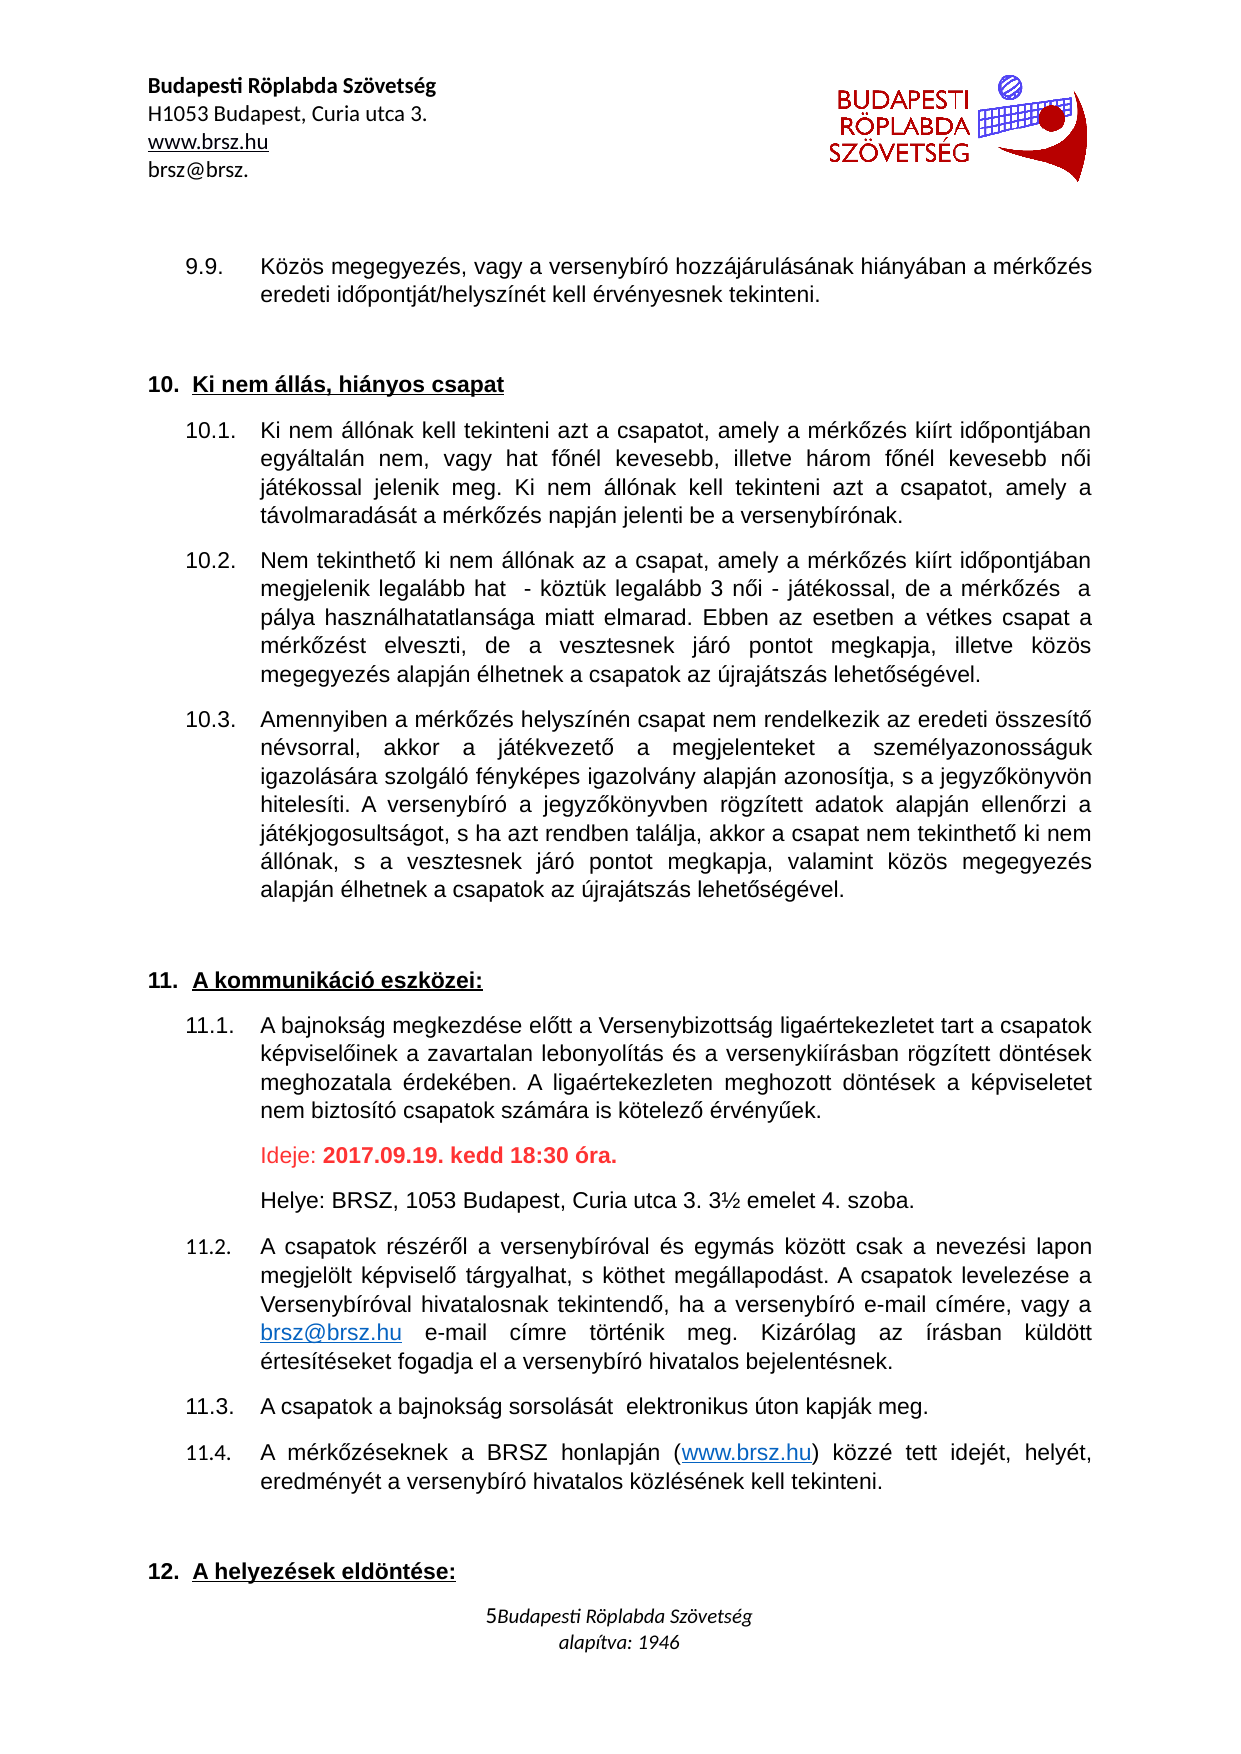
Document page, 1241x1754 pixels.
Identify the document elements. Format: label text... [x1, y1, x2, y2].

list Közös megegyezés, vagy a versenybíró hozzájárulásának hiányában a mérkőzés eredeti időpontját/helyszínét kell érvényesnek tekinteni. [185, 253, 1092, 308]
list Ki nem állónak kell tekinteni azt a csapatot, amely a mérkőzés kiírt időpontjában egyáltalán nem, vagy hat főnél kevesebb, illetve három főnél kevesebb női játékossal jelenik meg. Ki nem állónak kell tekinteni azt a csapatot, amely a távolmaradását a mérkőzés napján jelenti be a versenybírónak. [185, 417, 1092, 528]
list Ki nem állás, hiányos csapat [148, 371, 1092, 398]
text Ideje: 2017.09.19. kedd 18:30 óra. [260, 1142, 1092, 1168]
list A kommunikáció eszközei: [148, 967, 1092, 993]
list Amennyiben a mérkőzés helyszínén csapat nem rendelkezik az eredeti összesítő névsorral, akkor a játékvezető a megjelenteket a személyazonosságuk igazolására szolgáló fényképes igazolvány alapján azonosítja, s a jegyzőkönyvön hitelesíti. A versenybíró a jegyzőkönyvben rögzített adatok alapján ellenőrzi a játékjogosultságot, s ha azt rendben találja, akkor a csapat nem tekinthető ki nem állónak, s a vesztesnek járó pontot megkapja, valamint közös megegyezés alapján élhetnek a csapatok az újrajátszás lehetőségével. [185, 706, 1092, 903]
picture [819, 71, 1093, 187]
list A csapatok a bajnokság sorsolását elektronikus úton kapják meg. [185, 1393, 1092, 1419]
text Helye: BRSZ, 1053 Budapest, Curia utca 3. 3½ emelet 4. szoba. [260, 1187, 1092, 1214]
list A helyezések eldöntése: [148, 1558, 1092, 1585]
list A bajnokság megkezdése előtt a Versenybizottság ligaértekezletet tart a csapatok képviselőinek a zavartalan lebonyolítás és a versenykiírásban rögzített döntések meghozatala érdekében. A ligaértekezleten meghozott döntések a képviseletet nem biztosító csapatok számára is kötelező érvényűek. [185, 1012, 1092, 1123]
list A mérkőzéseknek a BRSZ honlapján (www.brsz.hu) közzé tett idejét, helyét, eredményét a versenybíró hivatalos közlésének kell tekinteni. [185, 1438, 1092, 1494]
list A csapatok részéről a versenybíróval és egymás között csak a nevezési lapon megjelölt képviselő tárgyalhat, s köthet megállapodást. A csapatok levelezése a Versenybíróval hivatalosnak tekintendő, ha a versenybíró e-mail címére, vagy a brsz@brsz.hu e-mail címre történik meg. Kizárólag az írásban küldött értesítéseket fogadja el a versenybíró hivatalos bejelentésnek. [185, 1232, 1092, 1374]
list Nem tekinthető ki nem állónak az a csapat, amely a mérkőzés kiírt időpontjában megjelenik legalább hat - köztük legalább 3 női - játékossal, de a mérkőzés a pálya használhatatlansága miatt elmarad. Ebben az esetben a vétkes csapat a mérkőzést elveszti, de a vesztesnek járó pontot megkapja, illetve közös megegyezés alapján élhetnek a csapatok az újrajátszás lehetőségével. [185, 547, 1092, 687]
